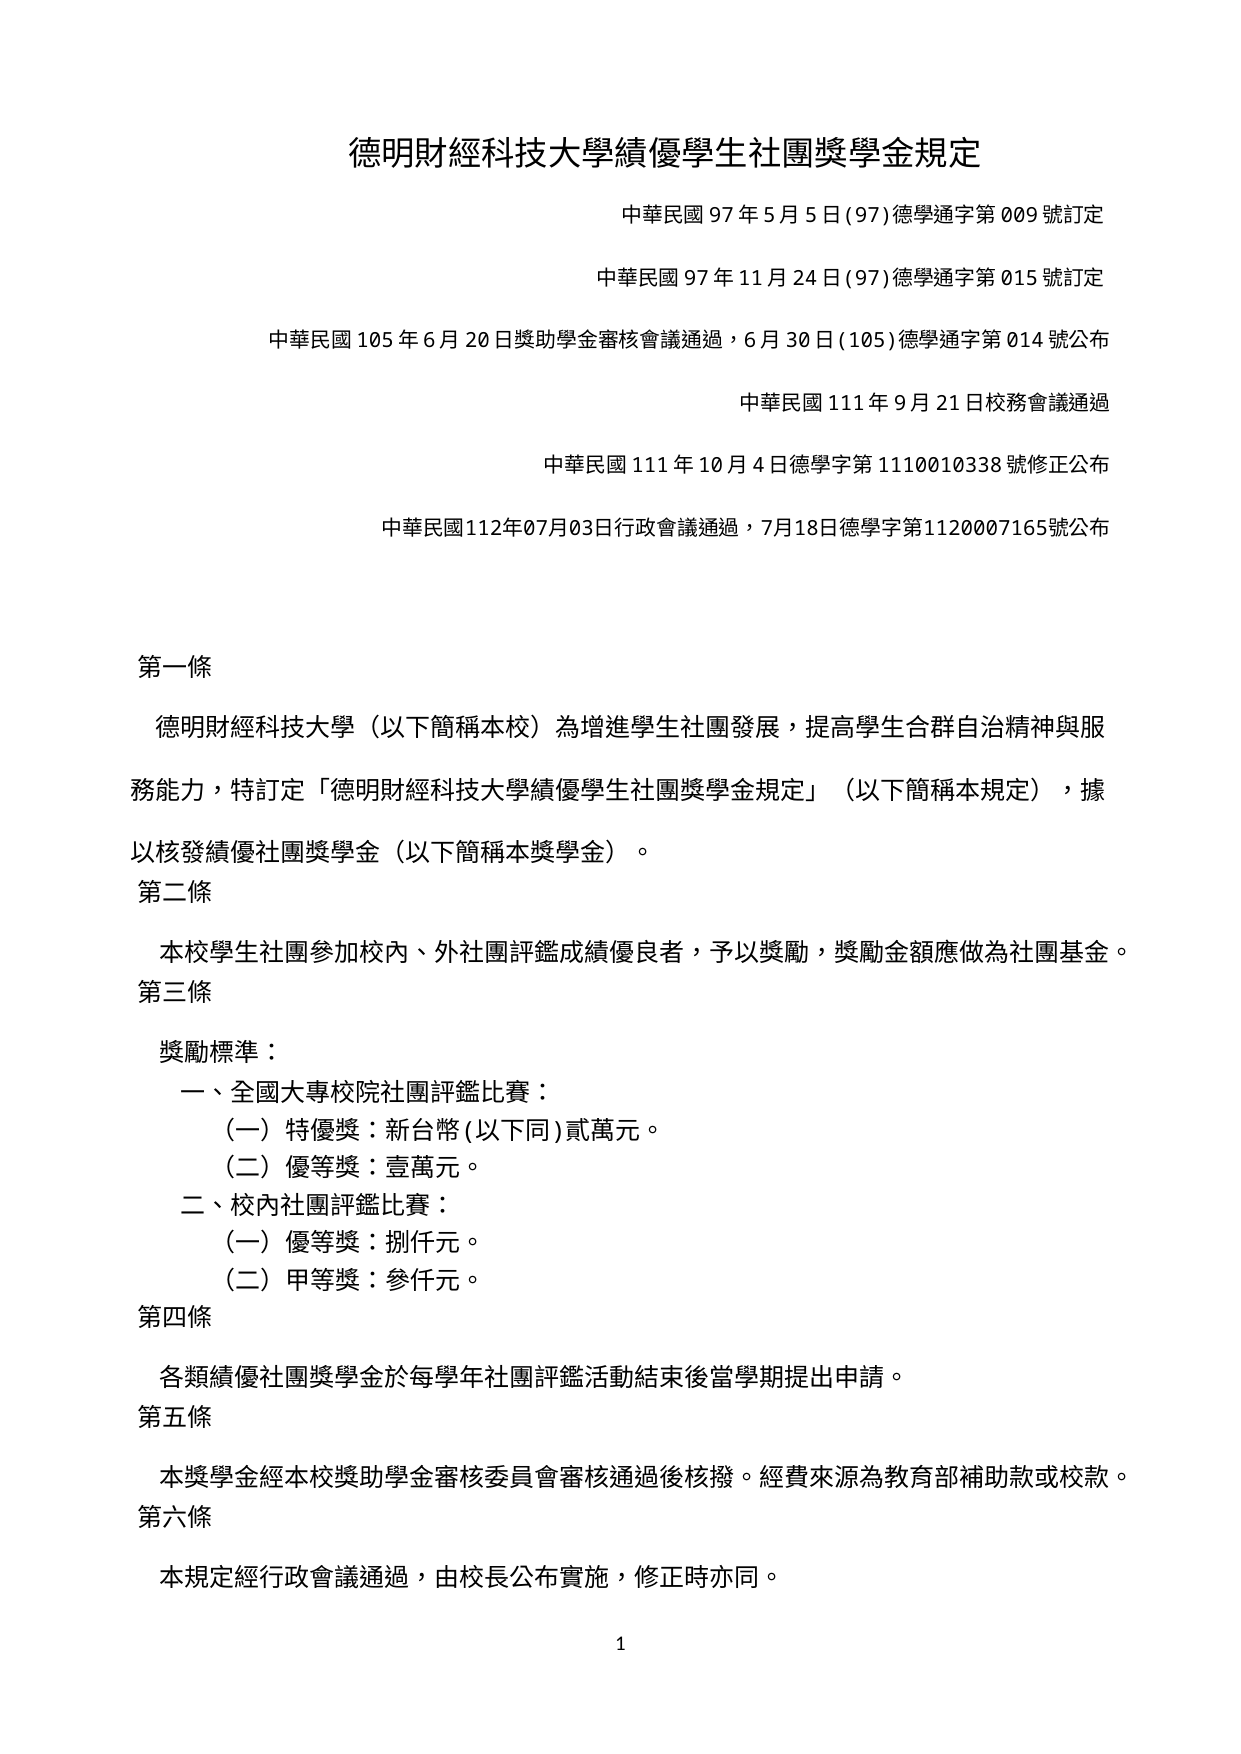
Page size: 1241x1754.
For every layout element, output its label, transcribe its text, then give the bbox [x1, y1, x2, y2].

text 中華民國111年10月4日德學字第1110010338號修正公布 [130, 422, 1110, 484]
text 第四條 [137, 1297, 1110, 1334]
text 德明財經科技大學績優學生社團獎學金規定 [214, 109, 1110, 172]
text 第三條 [137, 972, 1110, 1009]
text 一、全國大專校院社團評鑑比賽： [180, 1072, 1110, 1109]
text 中華民國97年11月24日(97)德學通字第015號訂定 [130, 234, 1104, 297]
text 本獎學金經本校獎助學金審核委員會審核通過後核撥。經費來源為教育部補助款或校款。 [155, 1434, 1110, 1497]
text 德明財經科技大學（以下簡稱本校）為增進學生社團發展，提高學生合群自治精神與服務能力，特訂定「德明財經科技大學績優學生社團獎學金規定」（以下簡稱本規定），據以核發績優社團獎學金（以下簡稱本獎學金）。 [130, 684, 1110, 872]
text 二、校內社團評鑑比賽： [180, 1184, 1110, 1222]
text （二）優等獎：壹萬元。 [130, 1147, 1110, 1184]
text 第五條 [137, 1397, 1110, 1434]
text 本校學生社團參加校內、外社團評鑑成績優良者，予以獎勵，獎勵金額應做為社團基金。 [130, 909, 1110, 972]
text 第一條 [137, 647, 1103, 684]
text 獎勵標準： [155, 1009, 1110, 1072]
text 中華民國97年5月5日(97)德學通字第009號訂定 [130, 172, 1104, 234]
text 第六條 [137, 1497, 1110, 1534]
text 中華民國112年07月03日行政會議通過，7月18日德學字第1120007165號公布 [130, 484, 1110, 547]
text （二）甲等獎：參仟元。 [130, 1259, 1110, 1297]
text 中華民國105年6月20日獎助學金審核會議通過，6月30日(105)德學通字第014號公布 [130, 297, 1110, 359]
text （一）優等獎：捌仟元。 [130, 1222, 1110, 1259]
text 本規定經行政會議通過，由校長公布實施，修正時亦同。 [130, 1534, 1110, 1597]
text 第二條 [137, 872, 1103, 909]
text 各類績優社團獎學金於每學年社團評鑑活動結束後當學期提出申請。 [155, 1334, 1110, 1397]
text 中華民國111年9月21日校務會議通過 [130, 359, 1110, 422]
text （一）特優獎：新台幣(以下同)貳萬元。 [130, 1109, 1110, 1147]
